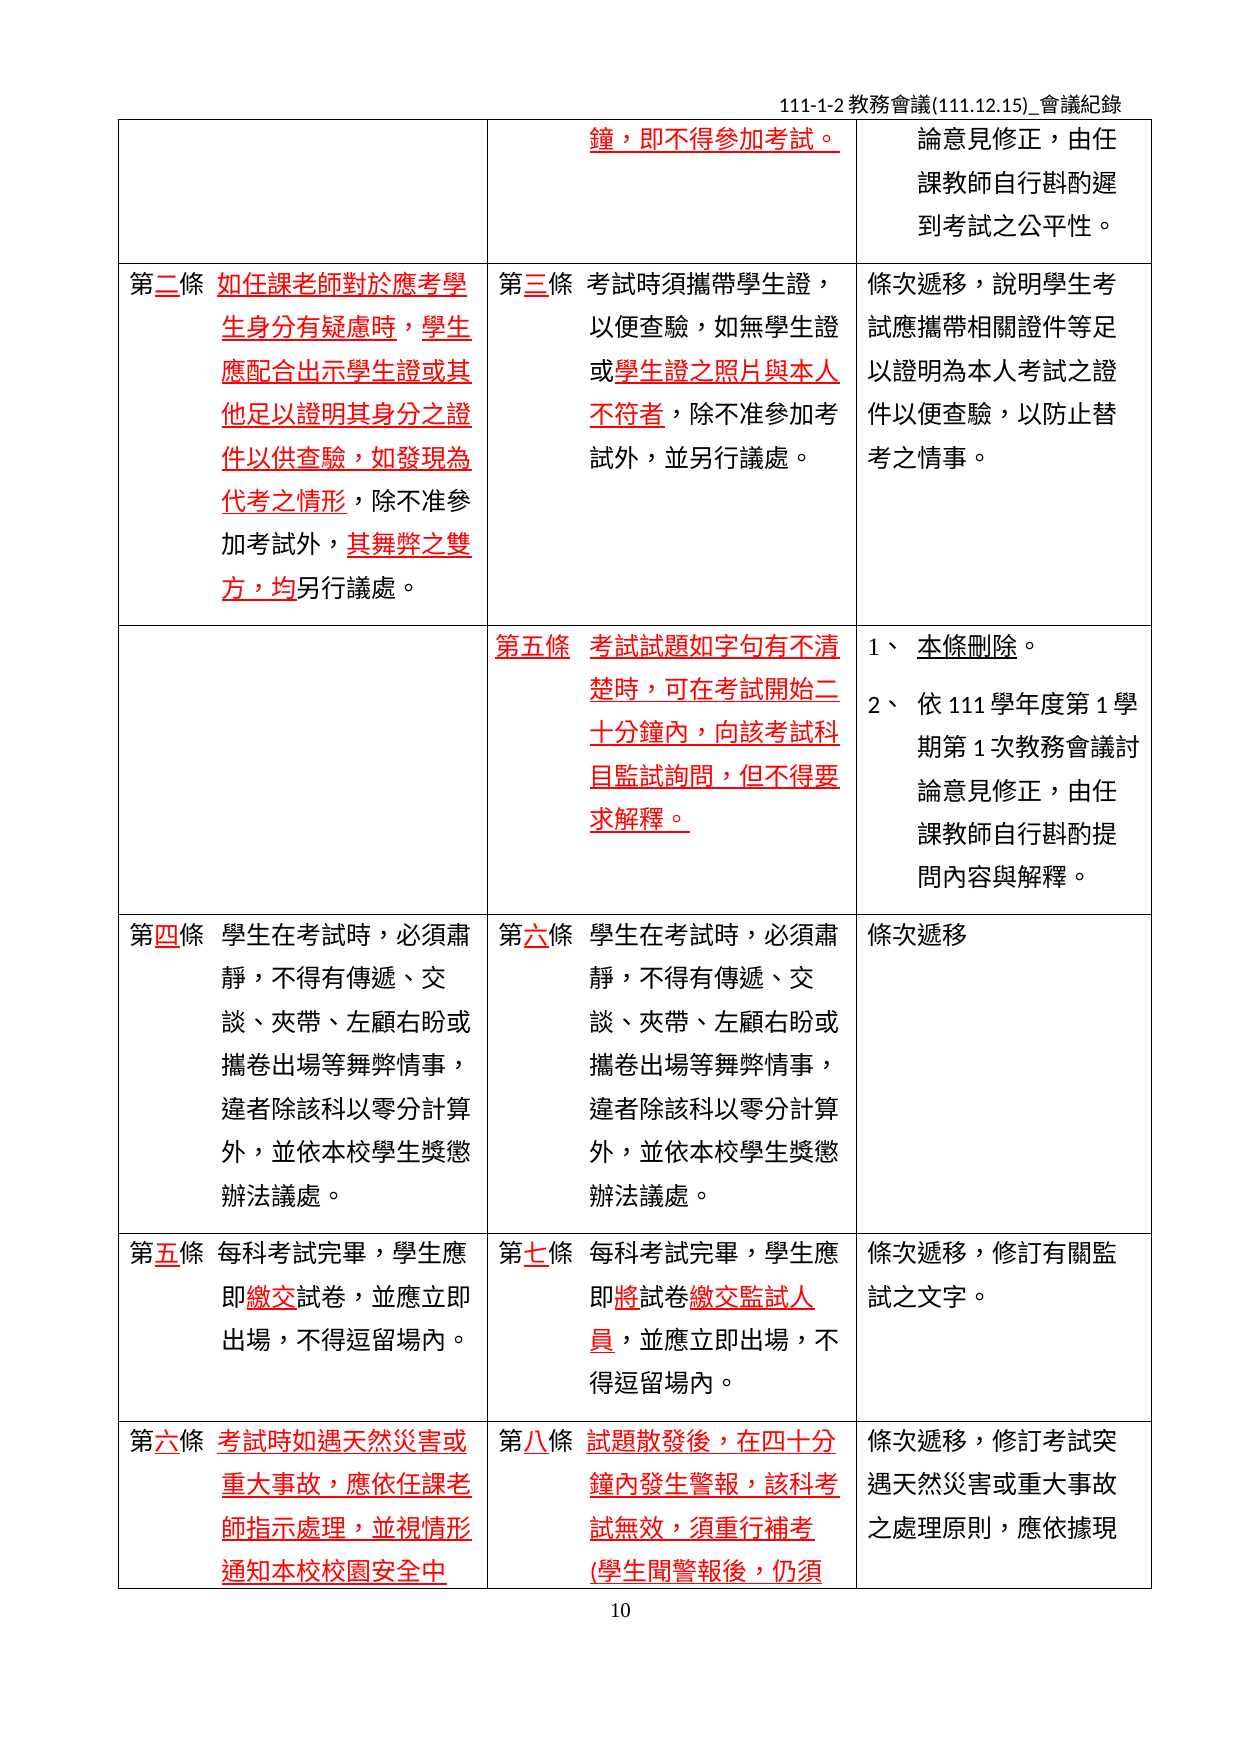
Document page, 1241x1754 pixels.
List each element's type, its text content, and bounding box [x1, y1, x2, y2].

table_cell 本條刪除。 依111學年度第1學期第1次教務會議討論意見修正，由任課教師自行斟酌提問內容與解釋。 [857, 626, 1151, 914]
table_cell 第五條 每科考試完畢，學生應即繳交試卷，並應立即出場，不得逗留場內。 [119, 1234, 487, 1421]
table_cell 鐘，即不得參加考試。 [488, 120, 856, 263]
table_cell 條次遞移，修訂考試突遇天然災害或重大事故之處理原則，應依據現 [857, 1422, 1151, 1588]
table_cell 第三條 考試時須攜帶學生證，以便查驗，如無學生證或學生證之照片與本人不符者，除不准參加考試外，並另行議處。 [488, 264, 856, 625]
table_cell 條次遞移，修訂有關監試之文字。 [857, 1234, 1151, 1421]
table_cell 條次遞移，說明學生考試應攜帶相關證件等足以證明為本人考試之證件以便查驗，以防止替考之情事。 [857, 264, 1151, 625]
table_cell 第四條 學生在考試時，必須肅靜，不得有傳遞、交談、夾帶、左顧右盼或攜卷出場等舞弊情事，違者除該科以零分計算外，並依本校學生獎懲辦法議處。 [119, 915, 487, 1233]
table_cell 第六條 考試時如遇天然災害或重大事故，應依任課老師指示處理，並視情形通知本校校園安全中 [119, 1422, 487, 1588]
table_cell 第八條 試題散發後，在四十分鐘內發生警報，該科考試無效，須重行補考(學生聞警報後，仍須 [488, 1422, 856, 1588]
table_cell 第二條 如任課老師對於應考學生身分有疑慮時，學生應配合出示學生證或其他足以證明其身分之證件以供查驗，如發現為代考之情形，除不准參加考試外，其舞弊之雙方，均另行議處。 [119, 264, 487, 625]
table_cell 論意見修正，由任課教師自行斟酌遲到考試之公平性。 [857, 120, 1151, 263]
table_cell [119, 626, 487, 914]
table_cell 條次遞移 [857, 915, 1151, 1233]
table_cell 第五條 考試試題如字句有不清楚時，可在考試開始二十分鐘內，向該考試科目監試詢問，但不得要求解釋。 [488, 626, 856, 914]
table_cell 第七條 每科考試完畢，學生應即將試卷繳交監試人員，並應立即出場，不得逗留場內。 [488, 1234, 856, 1421]
table_cell 第六條 學生在考試時，必須肅靜，不得有傳遞、交談、夾帶、左顧右盼或攜卷出場等舞弊情事，違者除該科以零分計算外，並依本校學生獎懲辦法議處。 [488, 915, 856, 1233]
table_cell [119, 120, 487, 263]
